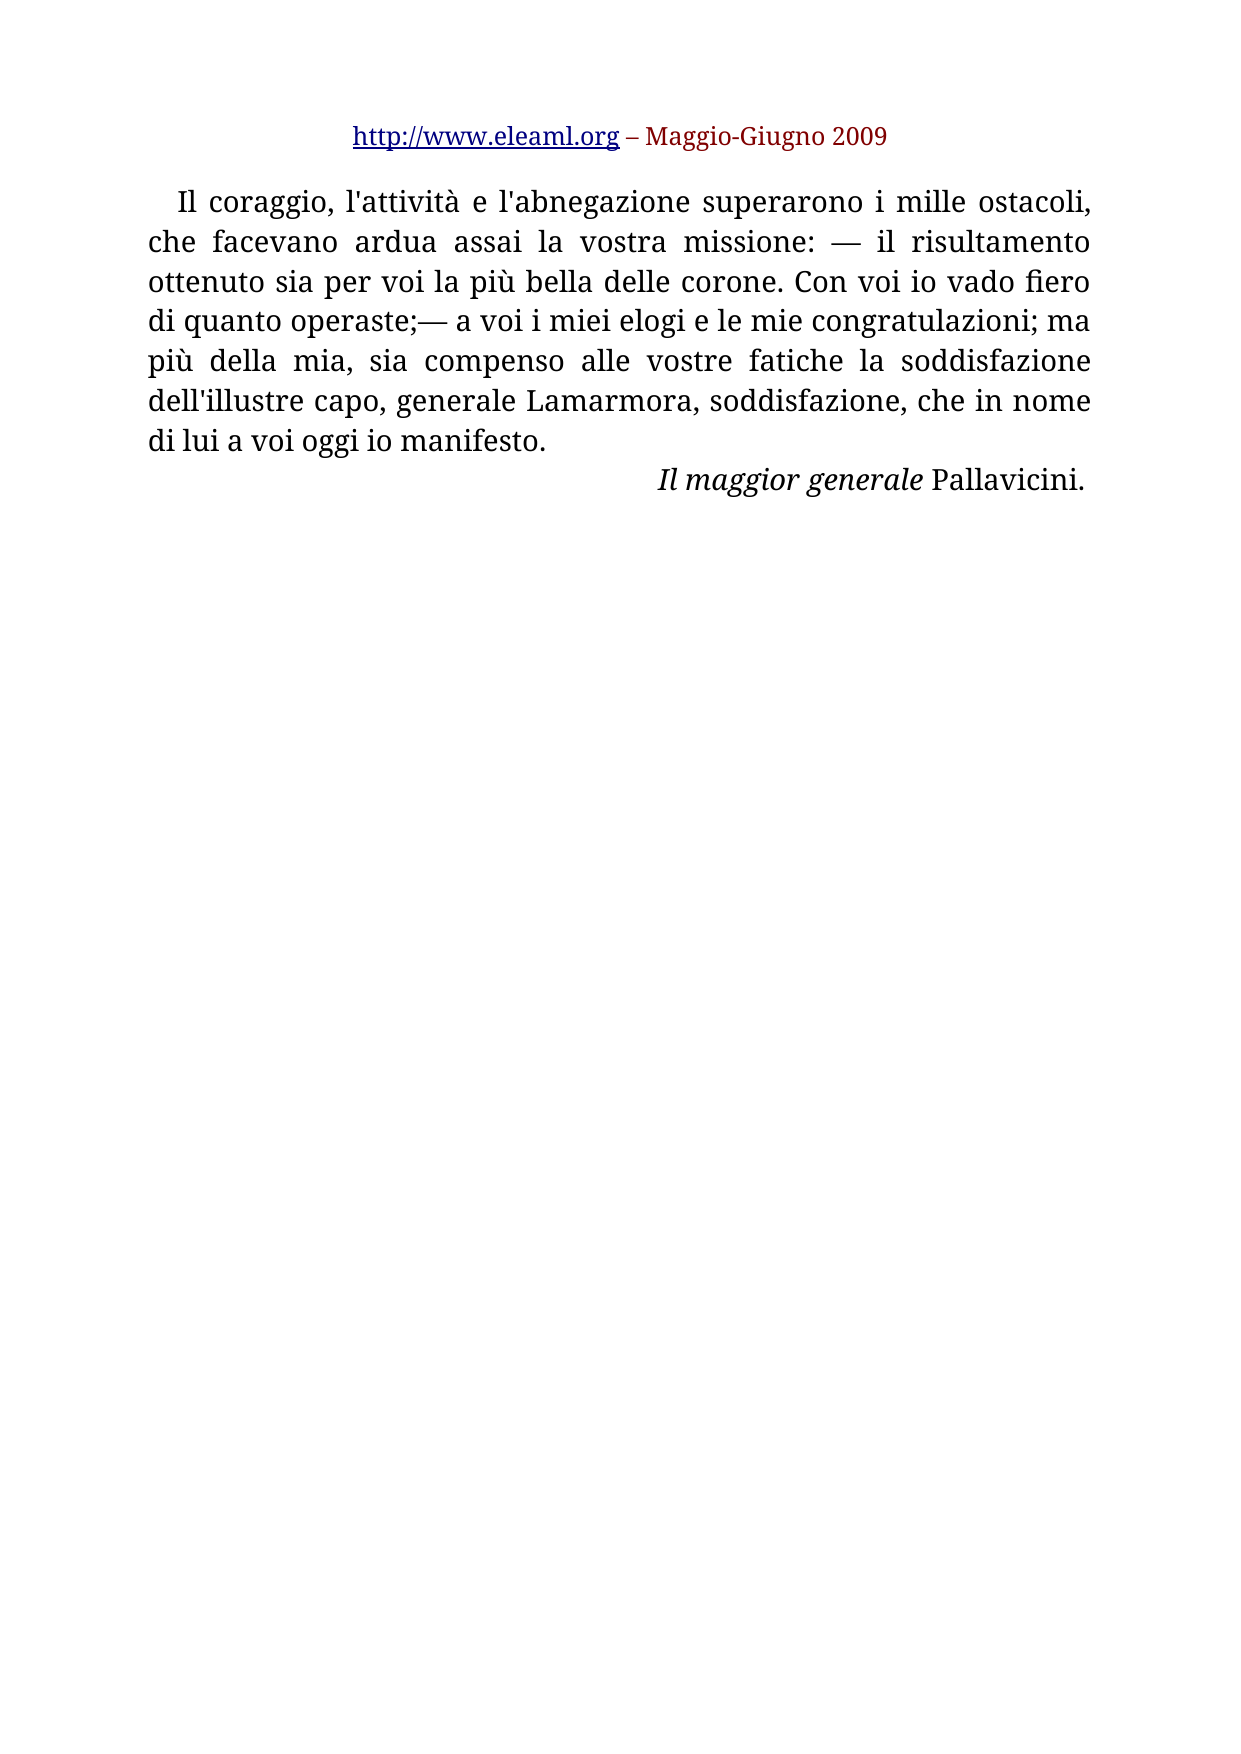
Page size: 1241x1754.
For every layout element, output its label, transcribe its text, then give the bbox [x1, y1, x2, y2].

text Il coraggio, l'attività e l'abnegazione superarono i mille ostacoli, che facevano ardua assai la vostra missione: — il risultamento ottenuto sia per voi la più bella delle corone. Con voi io vado fiero di quanto operaste;— a voi i miei elogi e le mie congratulazioni; ma più della mia, sia compenso alle vostre fatiche la soddisfazione dell'illustre capo, generale Lamarmora, soddisfazione, che in nome di lui a voi oggi io manifesto. [148, 182, 1093, 459]
text Il maggior generale Pallavicini. [148, 459, 1093, 499]
